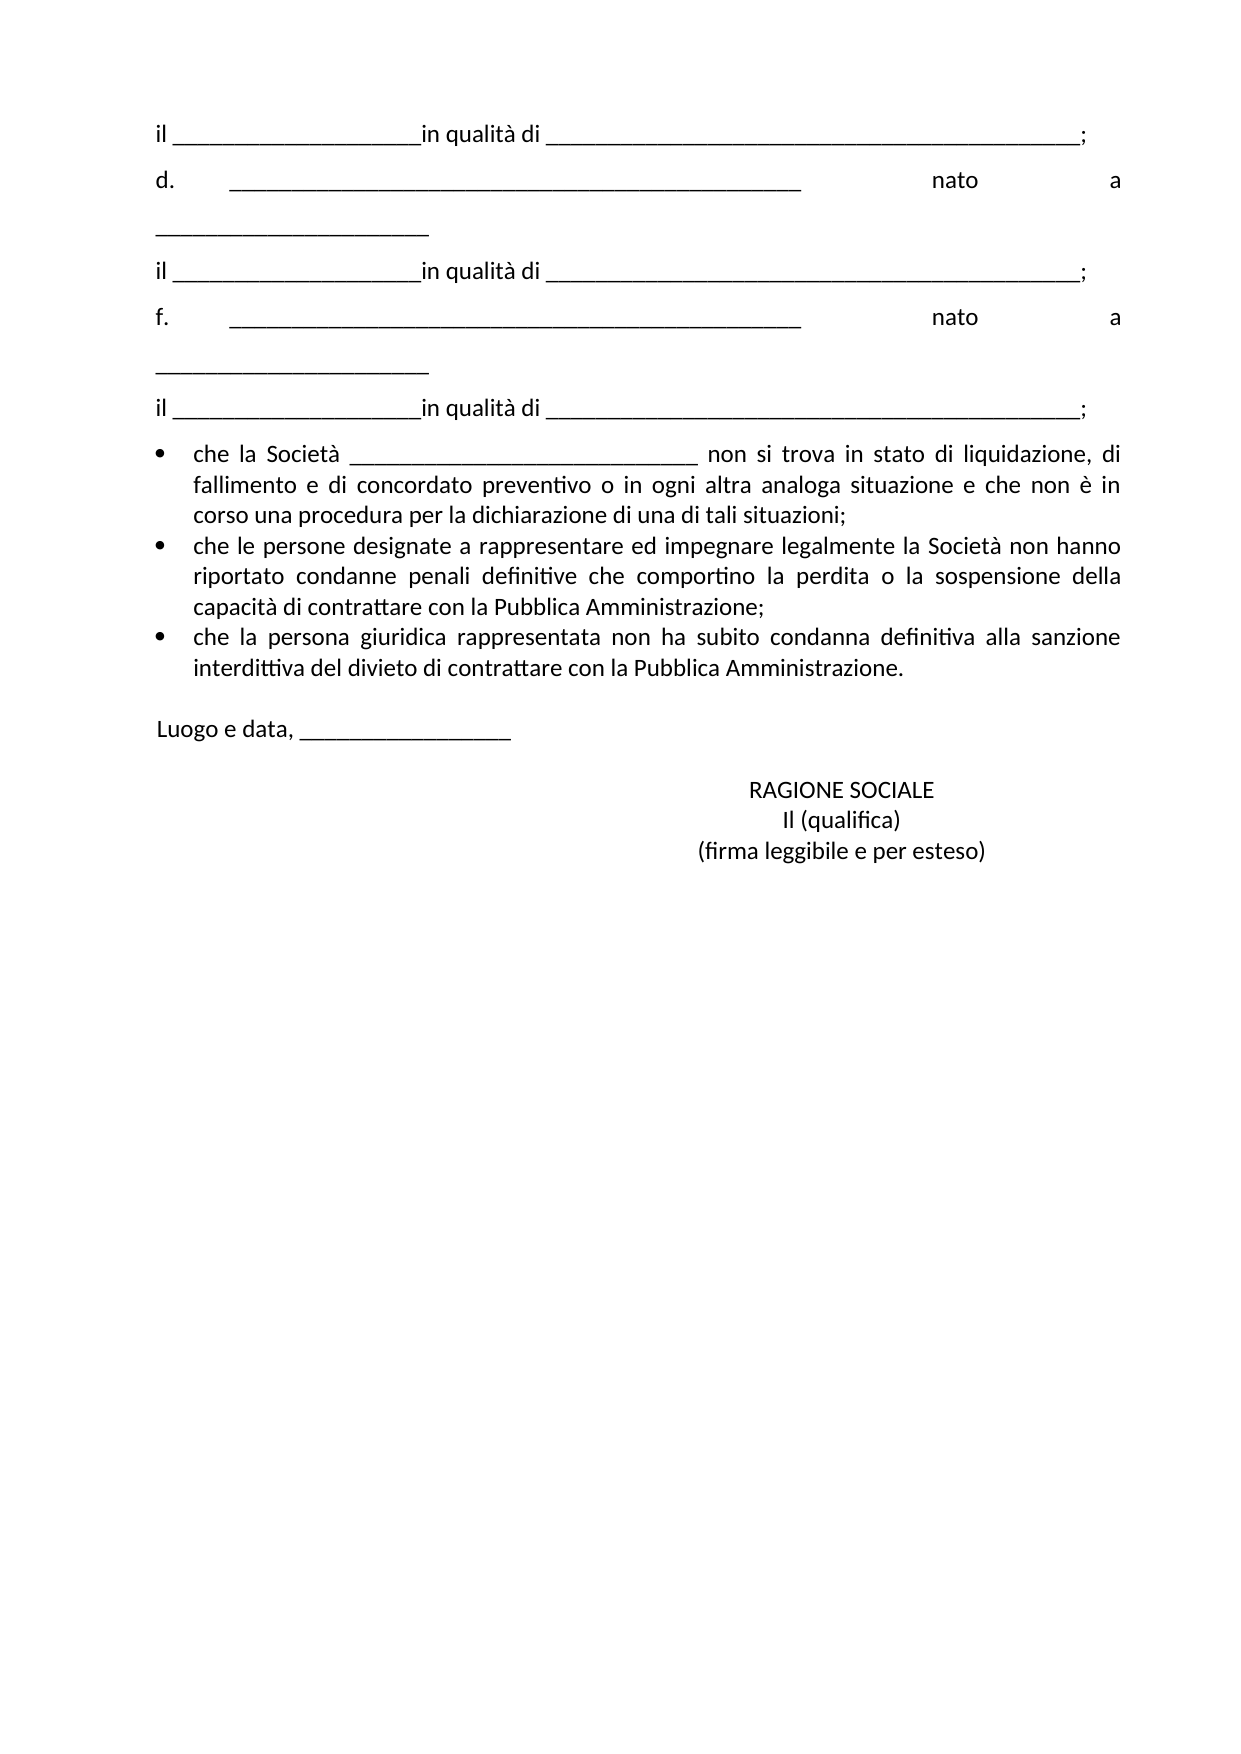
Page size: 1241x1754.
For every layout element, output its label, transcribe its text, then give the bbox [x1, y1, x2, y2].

text f. ______________________________________________ nato a ______________________ [155, 301, 1122, 377]
list che la persona giuridica rappresentata non ha subito condanna definitiva alla sanzione interdittiva del divieto di contrattare con la Pubblica Amministrazione. [156, 621, 1122, 682]
text RAGIONE SOCIALE [561, 774, 1122, 804]
text il ____________________in qualità di ___________________________________________; [155, 392, 1122, 423]
text il ____________________in qualità di ___________________________________________; [155, 118, 1122, 149]
list che la Società ____________________________ non si trova in stato di liquidazione, di fallimento e di concordato preventivo o in ogni altra analoga situazione e che non è in corso una procedura per la dichiarazione di una di tali situazioni; [156, 438, 1122, 530]
text il ____________________in qualità di ___________________________________________; [155, 255, 1122, 286]
text Luogo e data, _________________ [118, 713, 1122, 743]
text (firma leggibile e per esteso) [561, 835, 1122, 866]
list che le persone designate a rappresentare ed impegnare legalmente la Società non hanno riportato condanne penali definitive che comportino la perdita o la sospensione della capacità di contrattare con la Pubblica Amministrazione; [156, 530, 1122, 621]
text d. ______________________________________________ nato a ______________________ [155, 164, 1122, 240]
text Il (qualifica) [561, 804, 1122, 835]
